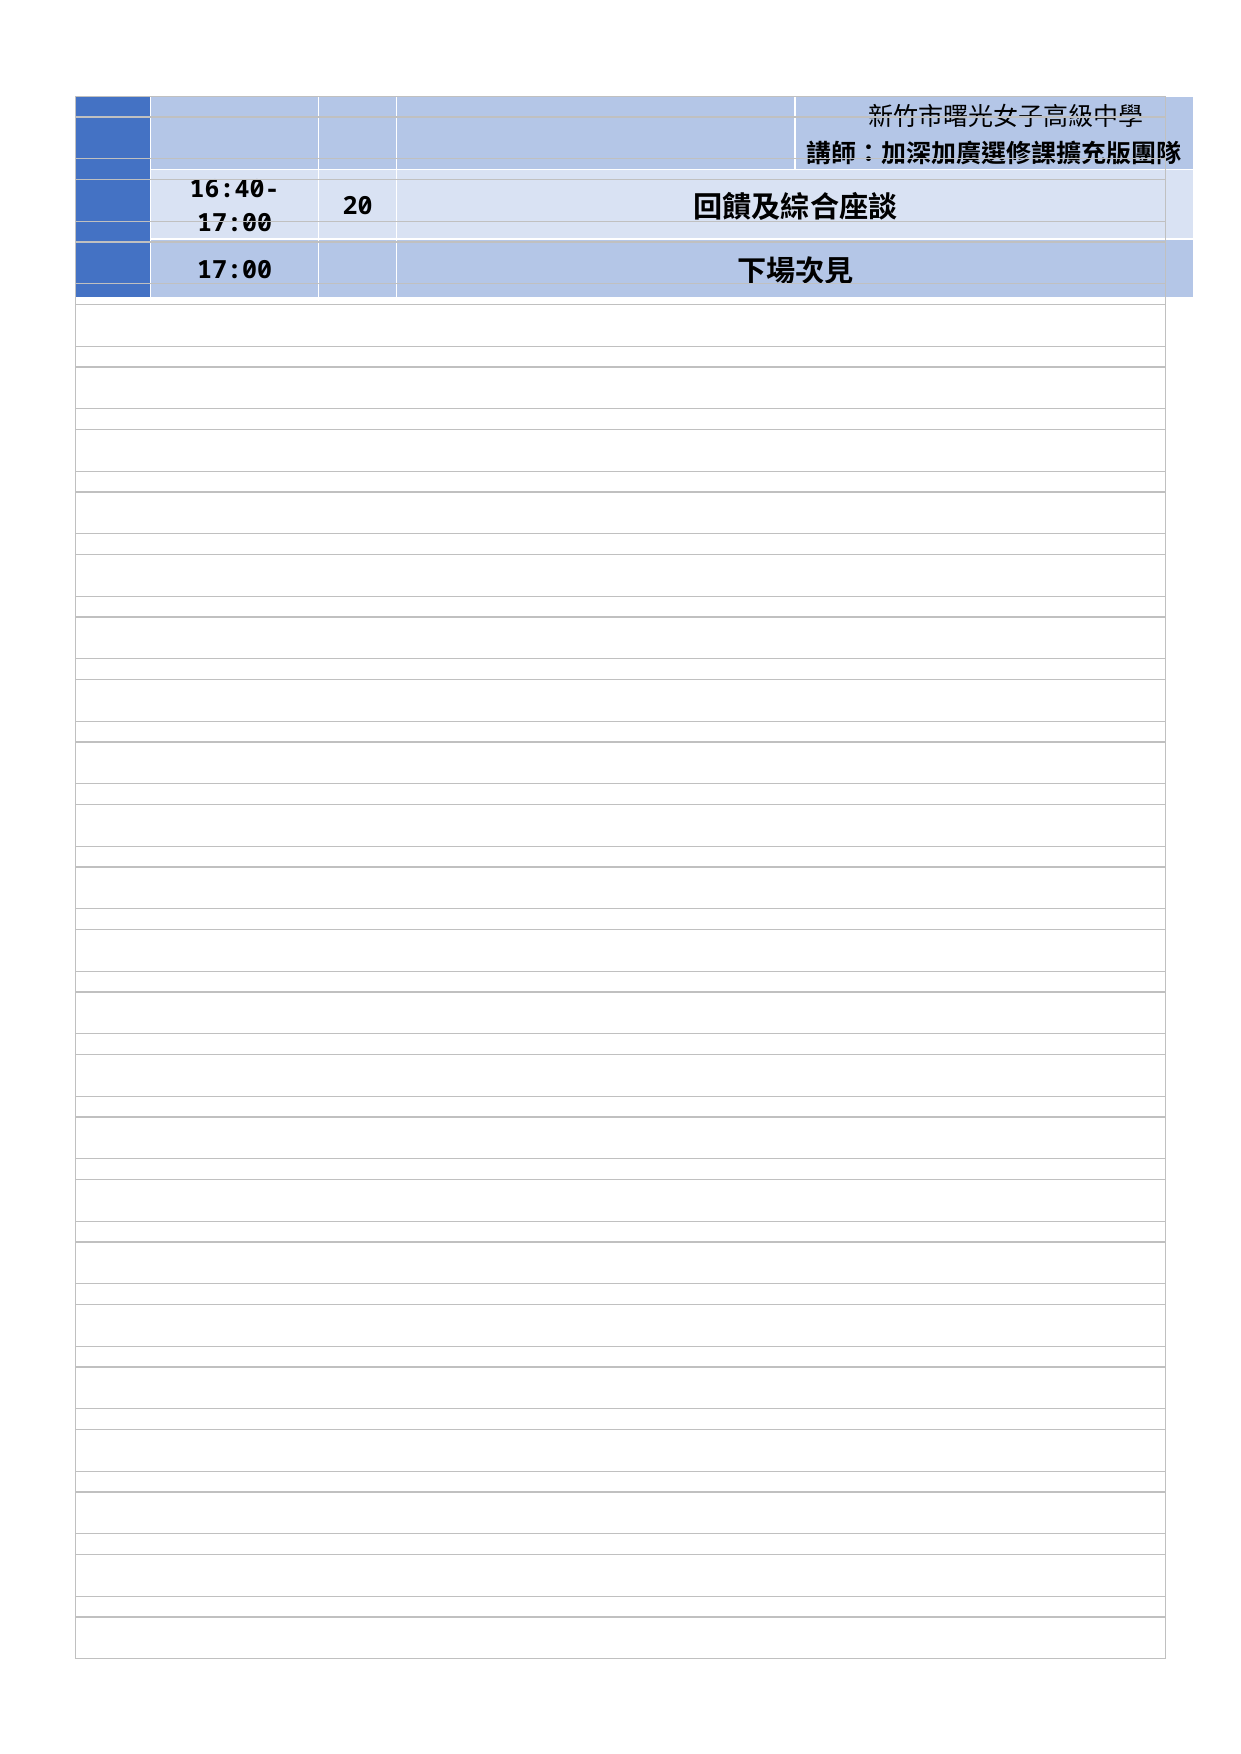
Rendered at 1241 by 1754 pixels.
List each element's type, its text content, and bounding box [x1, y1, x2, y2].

table_cell 主持：加深加廣選修課擴充版社群召集人 陳錦慧老師 新竹市曙光女子高級中學 講師：加深加廣選修課擴充版團隊 [1166, 97, 1193, 169]
table_cell 111 年 07 月 08 日 (五) [76, 97, 150, 116]
table_cell 16:40-17:00 [151, 222, 318, 238]
table_cell 思考的重要性 偏見與謬誤 [397, 97, 794, 116]
table_cell 90 [319, 159, 396, 169]
table_cell 下場次見 [397, 243, 1165, 283]
table_cell 111 年 07 月 08 日 (五) [76, 284, 150, 297]
table_cell [1166, 170, 1193, 238]
table_cell 思考的重要性 偏見與謬誤 [397, 118, 794, 158]
table_cell 15:10-16:40 [151, 159, 318, 169]
table_cell [319, 222, 396, 238]
table_cell 17:00 [151, 243, 318, 283]
table_cell 主持：加深加廣選修課擴充版社群召集人 陳錦慧老師 新竹市曙光女子高級中學 講師：加深加廣選修課擴充版團隊 [796, 118, 1165, 158]
table_cell [151, 284, 318, 297]
table_cell [319, 243, 396, 283]
table_cell [319, 170, 396, 179]
table_cell 90 [319, 97, 396, 116]
table_cell 15:10-16:40 [151, 118, 318, 158]
table_cell [397, 222, 1165, 238]
table_cell 20 [319, 180, 396, 221]
table_cell 111 年 07 月 08 日 (五) [76, 243, 150, 283]
table_cell 111 年 07 月 08 日 (五) [76, 180, 150, 221]
table_cell 主持：加深加廣選修課擴充版社群召集人 陳錦慧老師 新竹市曙光女子高級中學 講師：加深加廣選修課擴充版團隊 [796, 159, 1165, 169]
table_cell [1166, 240, 1193, 297]
table_cell 111 年 07 月 08 日 (五) [76, 159, 150, 179]
table_cell 16:40-17:00 [151, 180, 318, 221]
table_cell [397, 170, 1165, 179]
table_cell [397, 284, 1165, 297]
table_cell 111 年 07 月 08 日 (五) [76, 222, 150, 241]
table_cell 回饋及綜合座談 [397, 180, 1165, 221]
table_cell 16:40-17:00 [151, 170, 318, 179]
table_cell [319, 284, 396, 297]
table_cell 15:10-16:40 [151, 97, 318, 116]
table_cell 90 [319, 118, 396, 158]
table_cell 主持：加深加廣選修課擴充版社群召集人 陳錦慧老師 新竹市曙光女子高級中學 講師：加深加廣選修課擴充版團隊 [796, 97, 1165, 116]
table_cell 111 年 07 月 08 日 (五) [76, 118, 150, 158]
table_cell 思考的重要性 偏見與謬誤 [397, 159, 794, 169]
